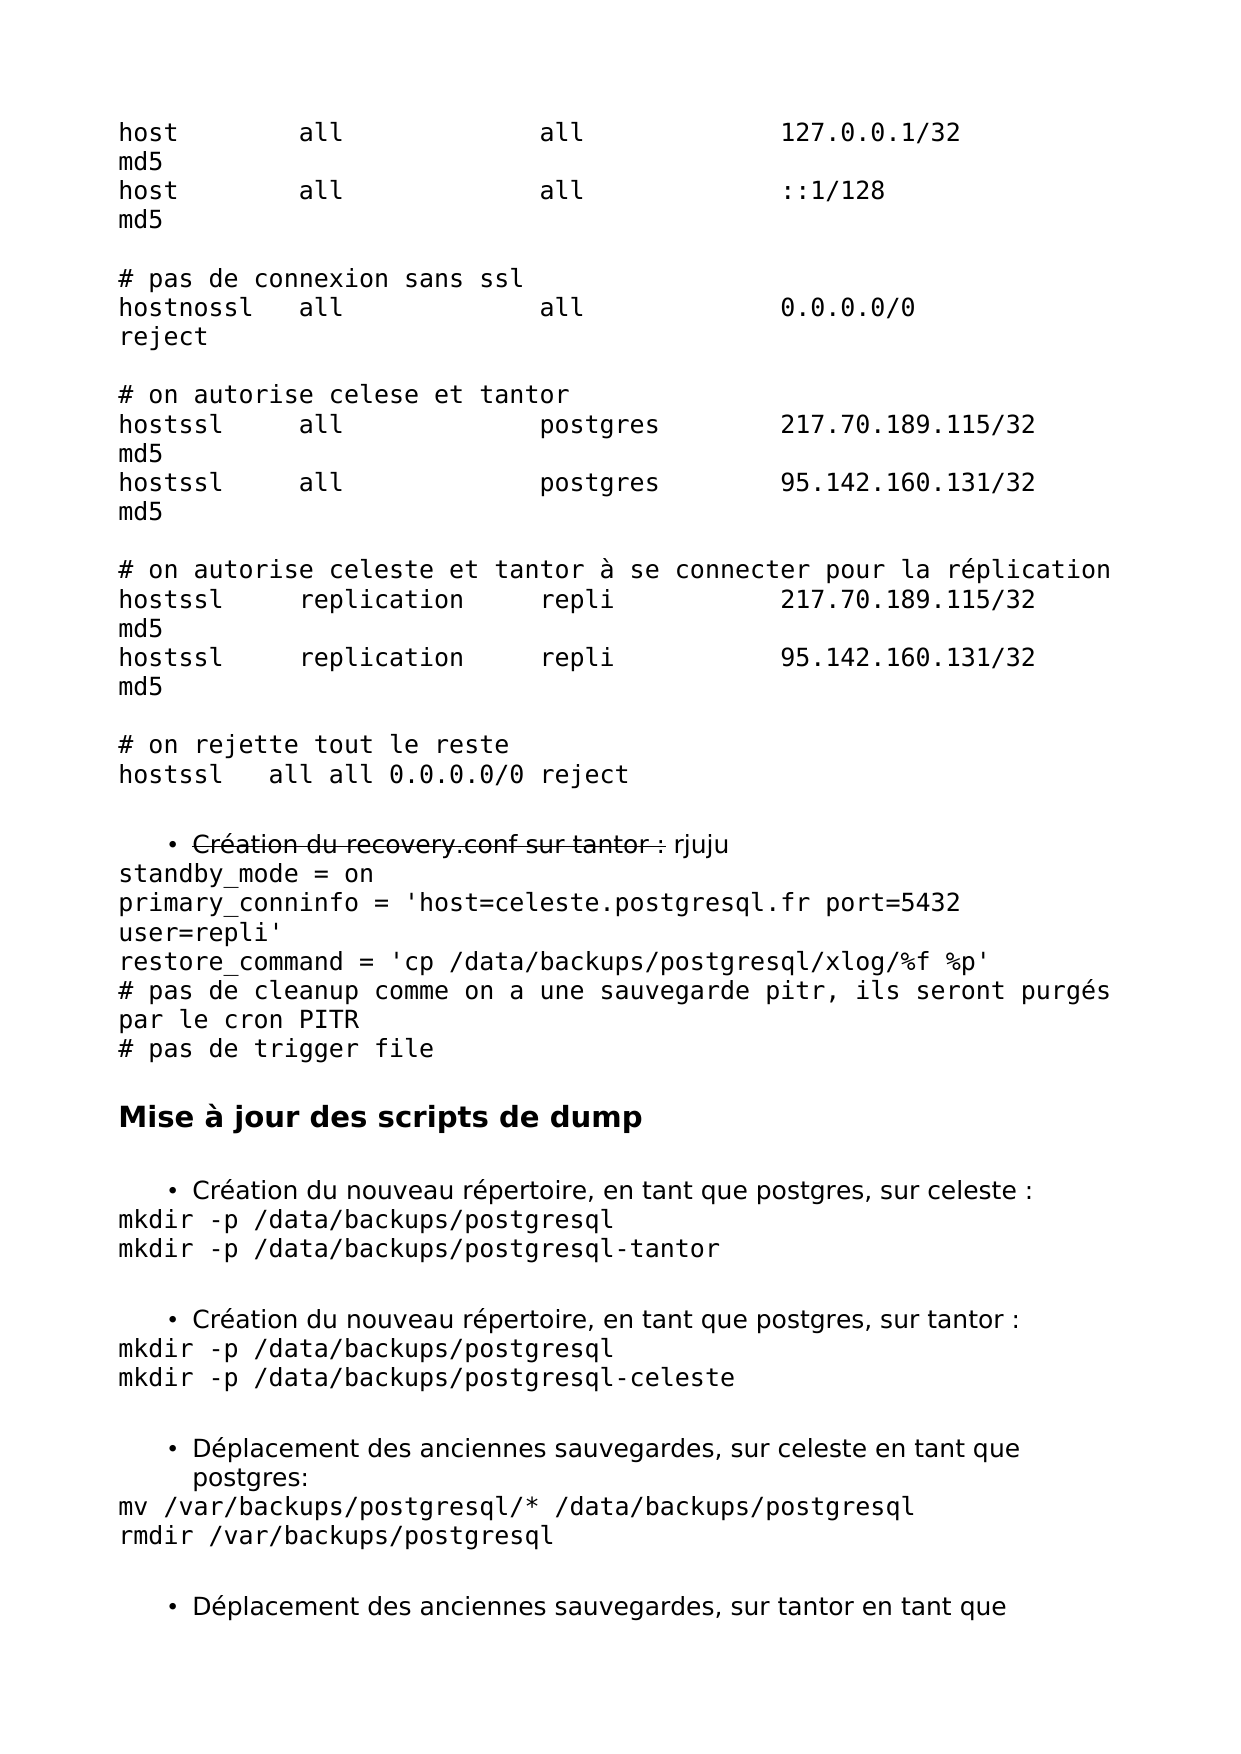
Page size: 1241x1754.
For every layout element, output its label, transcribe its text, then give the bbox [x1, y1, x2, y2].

text host all all 127.0.0.1/32 md5 host all all ::1/128 md5 # pas de connexion sans ssl hostnossl all all 0.0.0.0/0 reject # on autorise celese et tantor hostssl all postgres 217.70.189.115/32 md5 hostssl all postgres 95.142.160.131/32 md5 # on autorise celeste et tantor à se connecter pour la réplication hostssl replication repli 217.70.189.115/32 md5 hostssl replication repli 95.142.160.131/32 md5 # on rejette tout le reste hostssl all all 0.0.0.0/0 reject [118, 118, 1122, 789]
text mkdir -p /data/backups/postgresql mkdir -p /data/backups/postgresql-tantor [118, 1205, 1122, 1264]
list Création du nouveau répertoire, en tant que postgres, sur tantor : [177, 1305, 1122, 1334]
list Création du recovery.conf sur tantor : rjuju [177, 830, 1122, 859]
list Déplacement des anciennes sauvegardes, sur tantor en tant que [177, 1592, 1122, 1621]
list Création du nouveau répertoire, en tant que postgres, sur celeste : [177, 1176, 1122, 1205]
subtitle Mise à jour des scripts de dump [118, 1100, 1122, 1134]
text mkdir -p /data/backups/postgresql mkdir -p /data/backups/postgresql-celeste [118, 1334, 1122, 1392]
text standby_mode = on primary_conninfo = 'host=celeste.postgresql.fr port=5432 user=repli' restore_command = 'cp /data/backups/postgresql/xlog/%f %p' # pas de cleanup comme on a une sauvegarde pitr, ils seront purgés par le cron PITR # pas de trigger file [118, 859, 1122, 1063]
list Déplacement des anciennes sauvegardes, sur celeste en tant que postgres: [177, 1434, 1122, 1492]
text mv /var/backups/postgresql/* /data/backups/postgresql rmdir /var/backups/postgresql [118, 1492, 1122, 1550]
